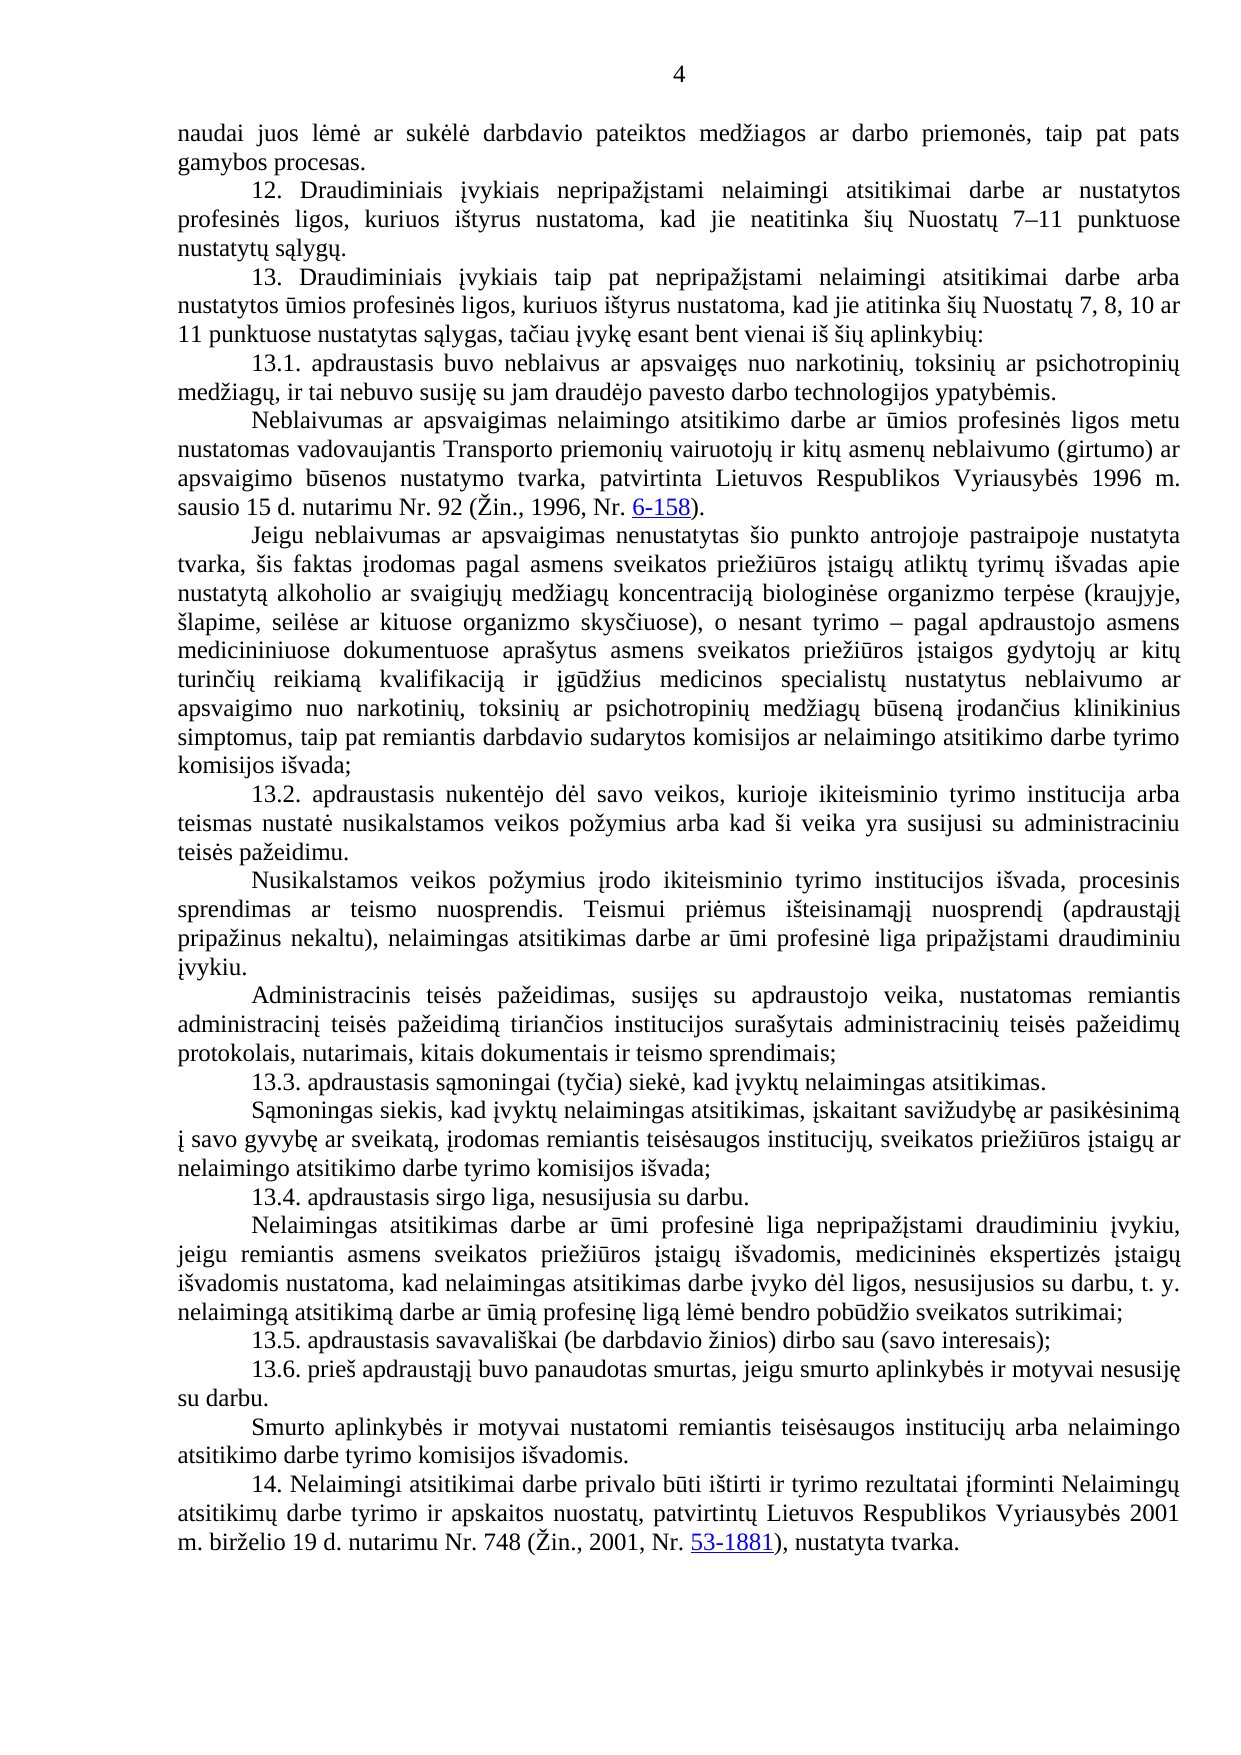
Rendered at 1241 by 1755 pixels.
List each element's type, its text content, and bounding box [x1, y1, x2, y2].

text 13.6. prieš apdraustąjį buvo panaudotas smurtas, jeigu smurto aplinkybės ir motyvai nesusiję su darbu. [177, 1354, 1181, 1412]
text Smurto aplinkybės ir motyvai nustatomi remiantis teisėsaugos institucijų arba nelaimingo atsitikimo darbe tyrimo komisijos išvadomis. [177, 1412, 1181, 1469]
text Neblaivumas ar apsvaigimas nelaimingo atsitikimo darbe ar ūmios profesinės ligos metu nustatomas vadovaujantis Transporto priemonių vairuotojų ir kitų asmenų neblaivumo (girtumo) ar apsvaigimo būsenos nustatymo tvarka, patvirtinta Lietuvos Respublikos Vyriausybės 1996 m. sausio 15 d. nutarimu Nr. 92 (Žin., 1996, Nr. 6-158). [177, 406, 1181, 521]
text Jeigu neblaivumas ar apsvaigimas nenustatytas šio punkto antrojoje pastraipoje nustatyta tvarka, šis faktas įrodomas pagal asmens sveikatos priežiūros įstaigų atliktų tyrimų išvadas apie nustatytą alkoholio ar svaigiųjų medžiagų koncentraciją biologinėse organizmo terpėse (kraujyje, šlapime, seilėse ar kituose organizmo skysčiuose), o nesant tyrimo – pagal apdraustojo asmens medicininiuose dokumentuose aprašytus asmens sveikatos priežiūros įstaigos gydytojų ar kitų turinčių reikiamą kvalifikaciją ir įgūdžius medicinos specialistų nustatytus neblaivumo ar apsvaigimo nuo narkotinių, toksinių ar psichotropinių medžiagų būseną įrodančius klinikinius simptomus, taip pat remiantis darbdavio sudarytos komisijos ar nelaimingo atsitikimo darbe tyrimo komisijos išvada; [177, 521, 1181, 779]
text 13. Draudiminiais įvykiais taip pat nepripažįstami nelaimingi atsitikimai darbe arba nustatytos ūmios profesinės ligos, kuriuos ištyrus nustatoma, kad jie atitinka šių Nuostatų 7, 8, 10 ar 11 punktuose nustatytas sąlygas, tačiau įvykę esant bent vienai iš šių aplinkybių: [177, 262, 1181, 348]
text 13.5. apdraustasis savavališkai (be darbdavio žinios) dirbo sau (savo interesais); [177, 1326, 1181, 1354]
text 14. Nelaimingi atsitikimai darbe privalo būti ištirti ir tyrimo rezultatai įforminti Nelaimingų atsitikimų darbe tyrimo ir apskaitos nuostatų, patvirtintų Lietuvos Respublikos Vyriausybės 2001 m. birželio 19 d. nutarimu Nr. 748 (Žin., 2001, Nr. 53-1881), nustatyta tvarka. [177, 1469, 1181, 1556]
text naudai juos lėmė ar sukėlė darbdavio pateiktos medžiagos ar darbo priemonės, taip pat pats gamybos procesas. [177, 118, 1181, 176]
text 13.3. apdraustasis sąmoningai (tyčia) siekė, kad įvyktų nelaimingas atsitikimas. [177, 1067, 1181, 1096]
text 13.2. apdraustasis nukentėjo dėl savo veikos, kurioje ikiteisminio tyrimo institucija arba teismas nustatė nusikalstamos veikos požymius arba kad ši veika yra susijusi su administraciniu teisės pažeidimu. [177, 779, 1181, 866]
text 13.4. apdraustasis sirgo liga, nesusijusia su darbu. [177, 1182, 1181, 1211]
text Sąmoningas siekis, kad įvyktų nelaimingas atsitikimas, įskaitant savižudybę ar pasikėsinimą į savo gyvybę ar sveikatą, įrodomas remiantis teisėsaugos institucijų, sveikatos priežiūros įstaigų ar nelaimingo atsitikimo darbe tyrimo komisijos išvada; [177, 1096, 1181, 1182]
text Nusikalstamos veikos požymius įrodo ikiteisminio tyrimo institucijos išvada, procesinis sprendimas ar teismo nuosprendis. Teismui priėmus išteisinamąjį nuosprendį (apdraustąjį pripažinus nekaltu), nelaimingas atsitikimas darbe ar ūmi profesinė liga pripažįstami draudiminiu įvykiu. [177, 866, 1181, 981]
text Administracinis teisės pažeidimas, susijęs su apdraustojo veika, nustatomas remiantis administracinį teisės pažeidimą tiriančios institucijos surašytais administracinių teisės pažeidimų protokolais, nutarimais, kitais dokumentais ir teismo sprendimais; [177, 981, 1181, 1067]
text 12. Draudiminiais įvykiais nepripažįstami nelaimingi atsitikimai darbe ar nustatytos profesinės ligos, kuriuos ištyrus nustatoma, kad jie neatitinka šių Nuostatų 7–11 punktuose nustatytų sąlygų. [177, 176, 1181, 262]
text Nelaimingas atsitikimas darbe ar ūmi profesinė liga nepripažįstami draudiminiu įvykiu, jeigu remiantis asmens sveikatos priežiūros įstaigų išvadomis, medicininės ekspertizės įstaigų išvadomis nustatoma, kad nelaimingas atsitikimas darbe įvyko dėl ligos, nesusijusios su darbu, t. y. nelaimingą atsitikimą darbe ar ūmią profesinę ligą lėmė bendro pobūdžio sveikatos sutrikimai; [177, 1211, 1181, 1326]
text 13.1. apdraustasis buvo neblaivus ar apsvaigęs nuo narkotinių, toksinių ar psichotropinių medžiagų, ir tai nebuvo susiję su jam draudėjo pavesto darbo technologijos ypatybėmis. [177, 348, 1181, 406]
